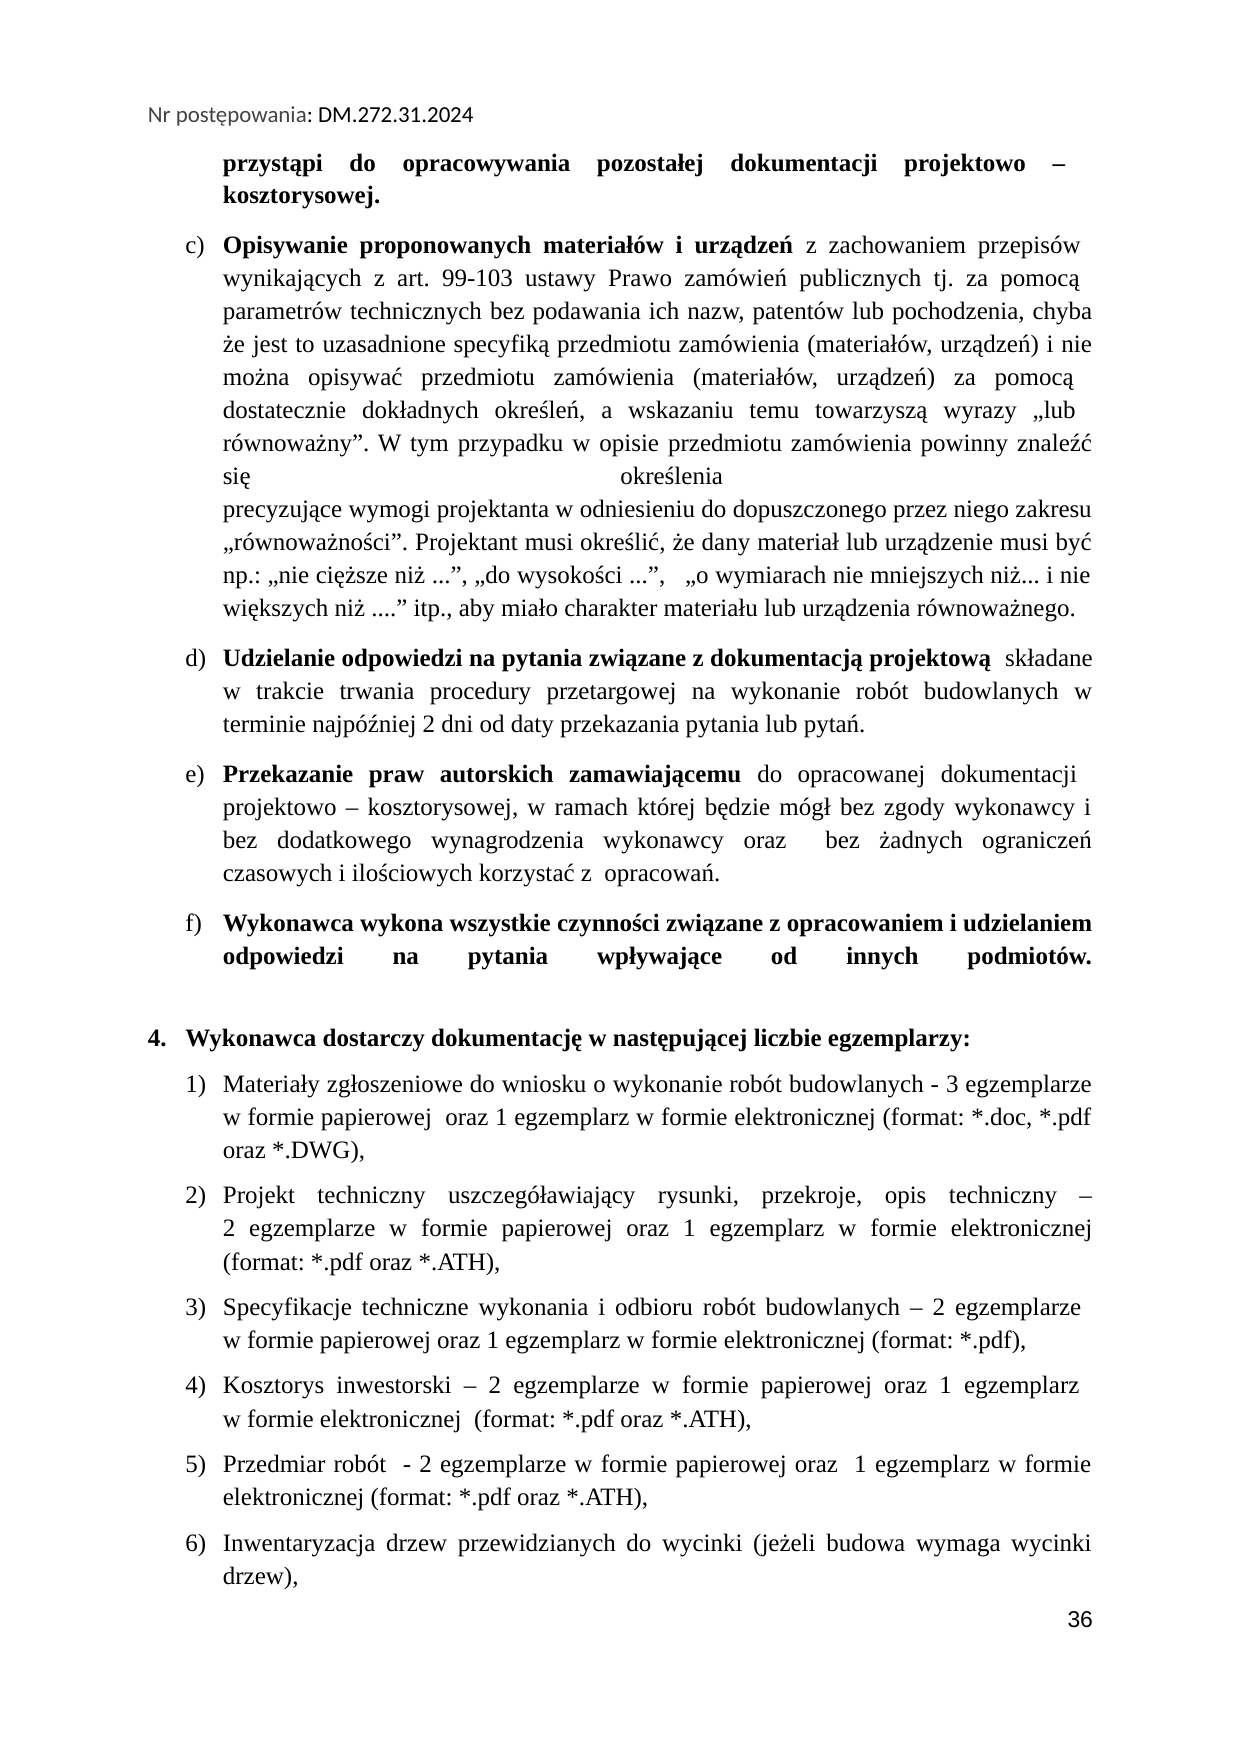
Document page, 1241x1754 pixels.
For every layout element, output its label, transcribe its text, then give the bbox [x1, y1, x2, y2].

list Przekazanie praw autorskich zamawiającemu do opracowanej dokumentacji projektowo – kosztorysowej, w ramach której będzie mógł bez zgody wykonawcy i bez dodatkowego wynagrodzenia wykonawcy oraz bez żadnych ograniczeń czasowych i ilościowych korzystać z opracowań. [185, 759, 1093, 887]
list Kosztorys inwestorski – 2 egzemplarze w formie papierowej oraz 1 egzemplarz w formie elektronicznej (format: *.pdf oraz *.ATH), [185, 1371, 1093, 1432]
list Specyfikacje techniczne wykonania i odbioru robót budowlanych – 2 egzemplarze w formie papierowej oraz 1 egzemplarz w formie elektronicznej (format: *.pdf), [185, 1292, 1093, 1354]
list Wykonawca wykona wszystkie czynności związane z opracowaniem i udzielaniem odpowiedzi na pytania wpływające od innych podmiotów. [185, 908, 1093, 1002]
list Wykonawca dostarczy dokumentację w następującej liczbie egzemplarzy: [148, 1023, 1093, 1052]
list Przedmiar robót - 2 egzemplarze w formie papierowej oraz 1 egzemplarz w formie elektronicznej (format: *.pdf oraz *.ATH), [185, 1449, 1093, 1511]
list Projekt techniczny uszczegóławiający rysunki, przekroje, opis techniczny – 2 egzemplarze w formie papierowej oraz 1 egzemplarz w formie elektronicznej (format: *.pdf oraz *.ATH), [185, 1181, 1093, 1275]
list Opisywanie proponowanych materiałów i urządzeń z zachowaniem przepisów wynikających z art. 99-103 ustawy Prawo zamówień publicznych tj. za pomocą parametrów technicznych bez podawania ich nazw, patentów lub pochodzenia, chyba że jest to uzasadnione specyfiką przedmiotu zamówienia (materiałów, urządzeń) i nie można opisywać przedmiotu zamówienia (materiałów, urządzeń) za pomocą dostatecznie dokładnych określeń, a wskazaniu temu towarzyszą wyrazy „lub równoważny”. W tym przypadku w opisie przedmiotu zamówienia powinny znaleźć się określenia precyzujące wymogi projektanta w odniesieniu do dopuszczonego przez niego zakresu „równoważności”. Projektant musi określić, że dany materiał lub urządzenie musi być np.: „nie cięższe niż ...”, „do wysokości ...”, „o wymiarach nie mniejszych niż... i nie większych niż ....” itp., aby miało charakter materiału lub urządzenia równoważnego. [185, 230, 1093, 622]
list Inwentaryzacja drzew przewidzianych do wycinki (jeżeli budowa wymaga wycinki drzew), [185, 1528, 1093, 1589]
list Udzielanie odpowiedzi na pytania związane z dokumentacją projektową składane w trakcie trwania procedury przetargowej na wykonanie robót budowlanych w terminie najpóźniej 2 dni od daty przekazania pytania lub pytań. [185, 643, 1093, 738]
list Materiały zgłoszeniowe do wniosku o wykonanie robót budowlanych - 3 egzemplarze w formie papierowej oraz 1 egzemplarz w formie elektronicznej (format: *.doc, *.pdf oraz *.DWG), [185, 1069, 1093, 1164]
list przystąpi do opracowywania pozostałej dokumentacji projektowo – kosztorysowej. [185, 148, 1093, 209]
